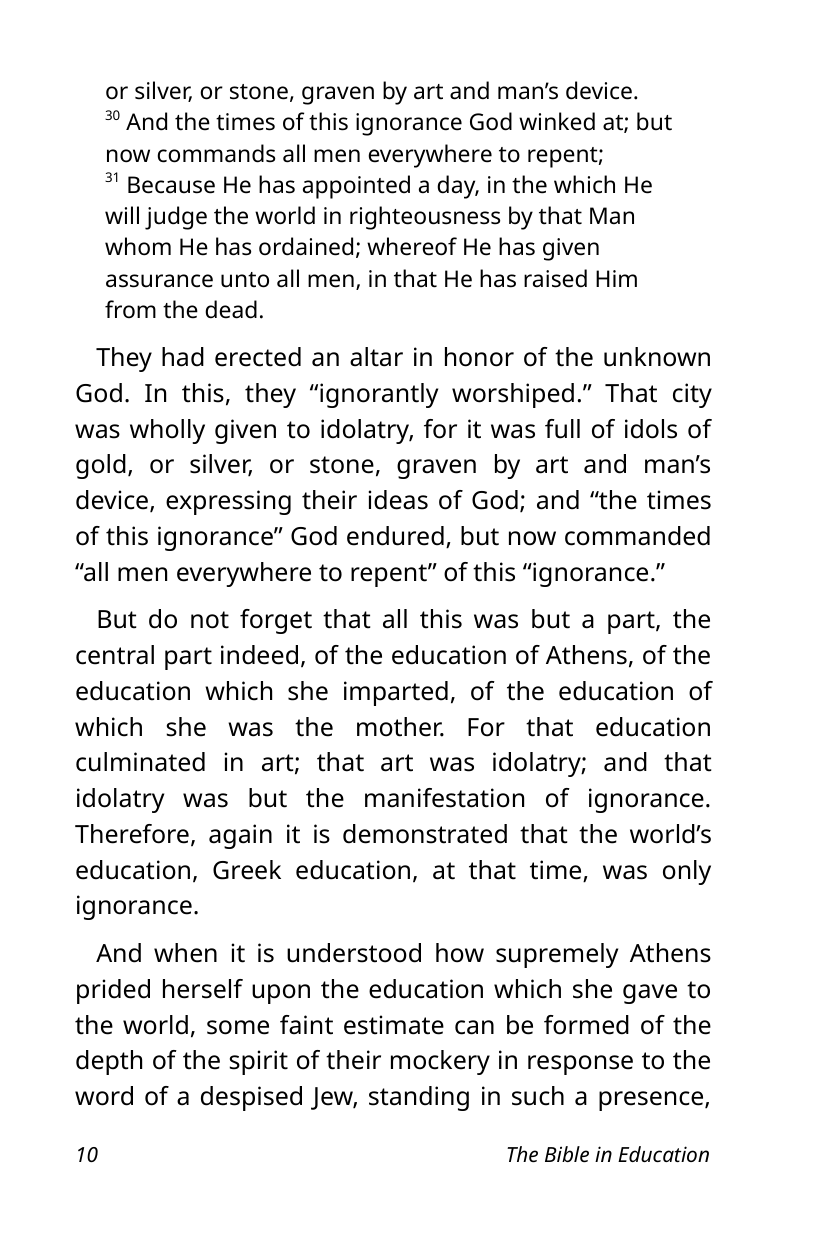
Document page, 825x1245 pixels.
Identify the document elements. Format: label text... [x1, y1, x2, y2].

text They had erected an altar in honor of the unknown God. In this, they “ignorantly worshiped.” That city was wholly given to idolatry, for it was full of idols of gold, or silver, or stone, graven by art and man’s device, expressing their ideas of God; and “the times of this ignorance” God endured, but now commanded “all men everywhere to repent” of this “ignorance.” [75, 340, 712, 588]
text 30 And the times of this ignorance God winked at; but now commands all men everywhere to repent; [105, 106, 682, 169]
text And when it is understood how supremely Athens prided herself upon the education which she gave to the world, some faint estimate can be formed of the depth of the spirit of their mockery in response to the word of a despised Jew, standing in such a presence, [75, 936, 712, 1113]
text 31 Because He has appointed a day, in the which He will judge the world in righteousness by that Man whom He has ordained; whereof He has given assurance unto all men, in that He has raised Him from the dead. [105, 169, 682, 325]
text or silver, or stone, graven by art and man’s device. [105, 75, 682, 106]
text But do not forget that all this was but a part, the central part indeed, of the education of Athens, of the education which she imparted, of the education of which she was the mother. For that education culminated in art; that art was idolatry; and that idolatry was but the manifestation of ignorance. Therefore, again it is demonstrated that the world’s education, Greek education, at that time, was only ignorance. [75, 602, 712, 922]
